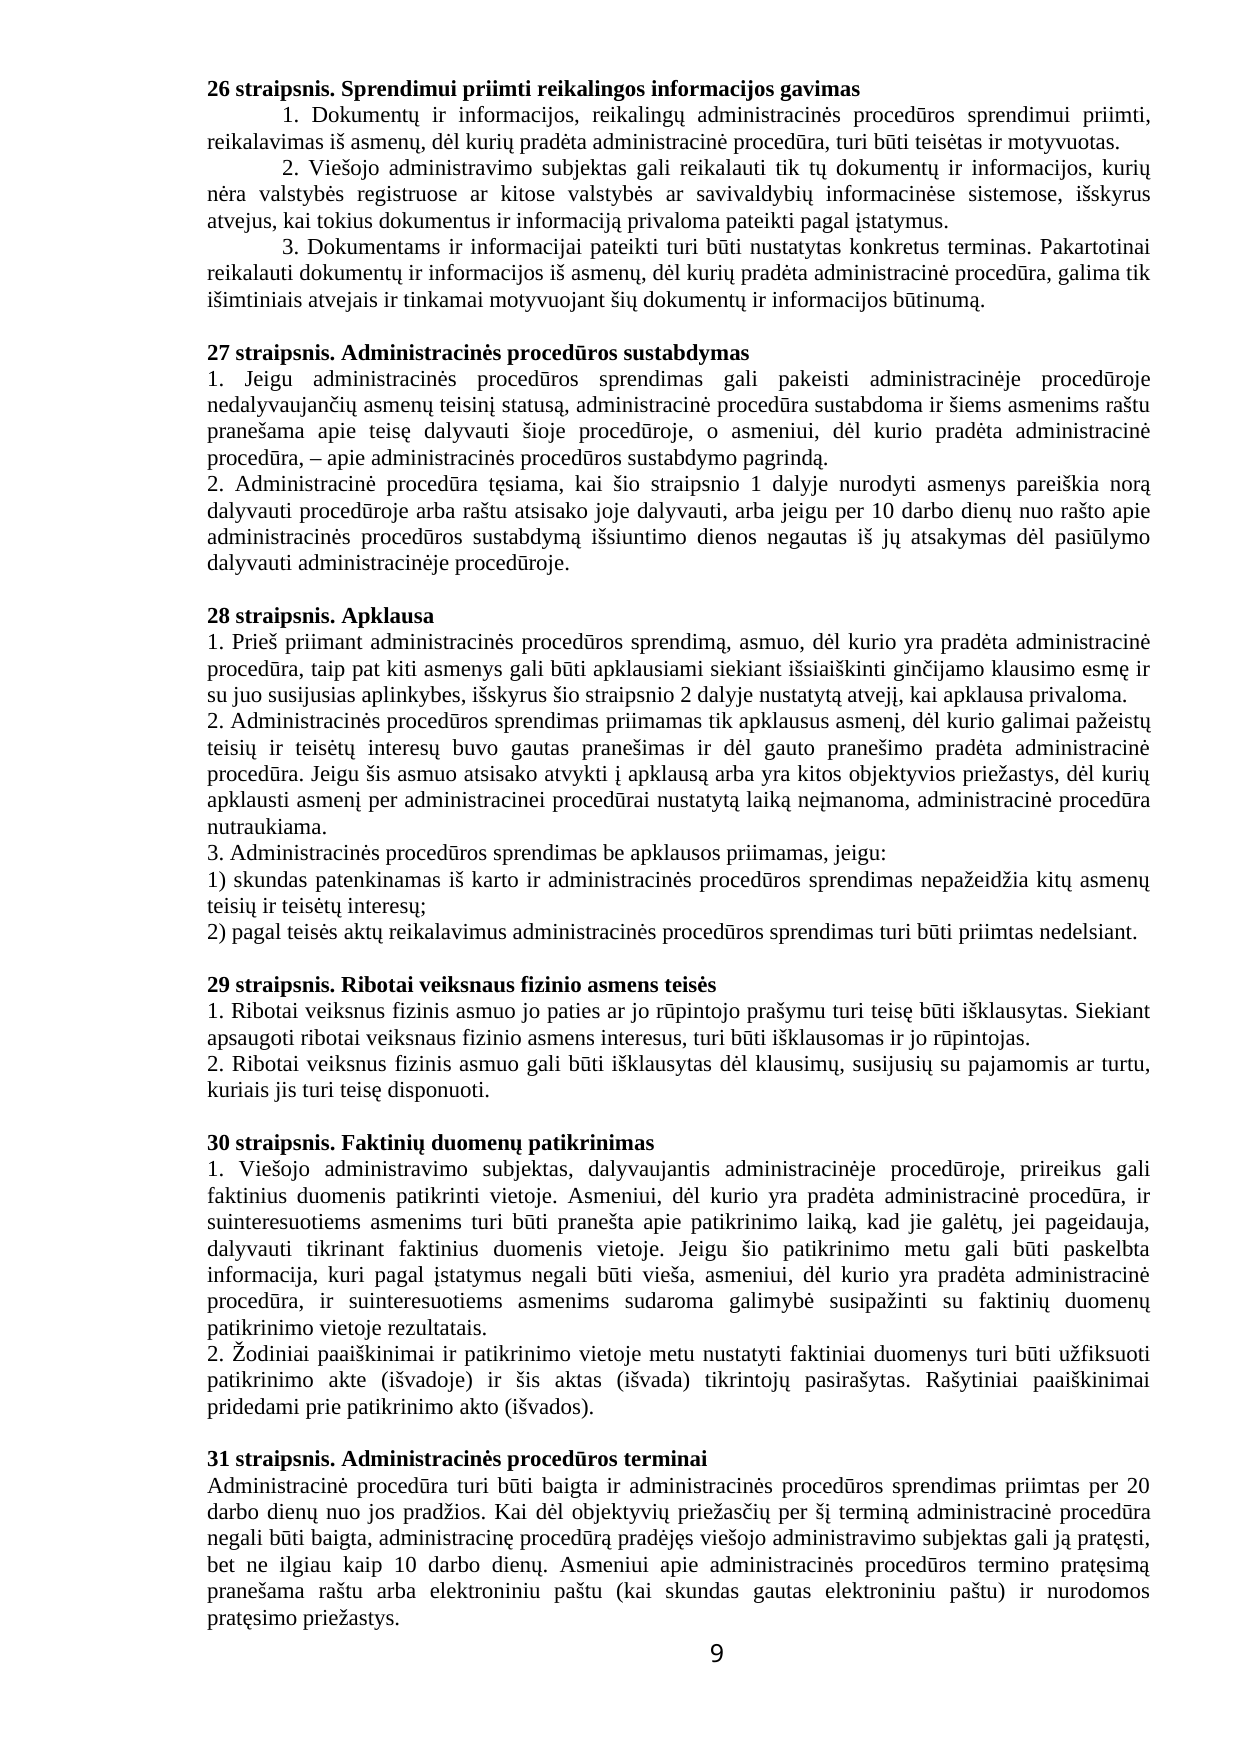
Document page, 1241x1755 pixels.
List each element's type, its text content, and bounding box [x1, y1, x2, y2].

text 3. Administracinės procedūros sprendimas be apklausos priimamas, jeigu: [207, 839, 1152, 866]
text 2. Ribotai veiksnus fizinis asmuo gali būti išklausytas dėl klausimų, susijusių su pajamomis ar turtu, kuriais jis turi teisę disponuoti. [207, 1050, 1152, 1103]
text 1. Jeigu administracinės procedūros sprendimas gali pakeisti administracinėje procedūroje nedalyvaujančių asmenų teisinį statusą, administracinė procedūra sustabdoma ir šiems asmenims raštu pranešama apie teisę dalyvauti šioje procedūroje, o asmeniui, dėl kurio pradėta administracinė procedūra, – apie administracinės procedūros sustabdymo pagrindą. [207, 365, 1152, 470]
text 2. Administracinės procedūros sprendimas priimamas tik apklausus asmenį, dėl kurio galimai pažeistų teisių ir teisėtų interesų buvo gautas pranešimas ir dėl gauto pranešimo pradėta administracinė procedūra. Jeigu šis asmuo atsisako atvykti į apklausą arba yra kitos objektyvios priežastys, dėl kurių apklausti asmenį per administracinei procedūrai nustatytą laiką neįmanoma, administracinė procedūra nutraukiama. [207, 707, 1152, 839]
text 1. Viešojo administravimo subjektas, dalyvaujantis administracinėje procedūroje, prireikus gali faktinius duomenis patikrinti vietoje. Asmeniui, dėl kurio yra pradėta administracinė procedūra, ir suinteresuotiems asmenims turi būti pranešta apie patikrinimo laiką, kad jie galėtų, jei pageidauja, dalyvauti tikrinant faktinius duomenis vietoje. Jeigu šio patikrinimo metu gali būti paskelbta informacija, kuri pagal įstatymus negali būti vieša, asmeniui, dėl kurio yra pradėta administracinė procedūra, ir suinteresuotiems asmenims sudaroma galimybė susipažinti su faktinių duomenų patikrinimo vietoje rezultatais. [207, 1156, 1152, 1340]
text 1. Prieš priimant administracinės procedūros sprendimą, asmuo, dėl kurio yra pradėta administracinė procedūra, taip pat kiti asmenys gali būti apklausiami siekiant išsiaiškinti ginčijamo klausimo esmę ir su juo susijusias aplinkybes, išskyrus šio straipsnio 2 dalyje nustatytą atvejį, kai apklausa privaloma. [207, 628, 1152, 707]
text 26 straipsnis. Sprendimui priimti reikalingos informacijos gavimas [207, 75, 1152, 101]
text 2. Viešojo administravimo subjektas gali reikalauti tik tų dokumentų ir informacijos, kurių nėra valstybės registruose ar kitose valstybės ar savivaldybių informacinėse sistemose, išskyrus atvejus, kai tokius dokumentus ir informaciją privaloma pateikti pagal įstatymus. [207, 154, 1152, 233]
text 28 straipsnis. Apklausa [207, 602, 1152, 628]
text 3. Dokumentams ir informacijai pateikti turi būti nustatytas konkretus terminas. Pakartotinai reikalauti dokumentų ir informacijos iš asmenų, dėl kurių pradėta administracinė procedūra, galima tik išimtiniais atvejais ir tinkamai motyvuojant šių dokumentų ir informacijos būtinumą. [207, 233, 1152, 312]
text Administracinė procedūra turi būti baigta ir administracinės procedūros sprendimas priimtas per 20 darbo dienų nuo jos pradžios. Kai dėl objektyvių priežasčių per šį terminą administracinė procedūra negali būti baigta, administracinę procedūrą pradėjęs viešojo administravimo subjektas gali ją pratęsti, bet ne ilgiau kaip 10 darbo dienų. Asmeniui apie administracinės procedūros termino pratęsimą pranešama raštu arba elektroniniu paštu (kai skundas gautas elektroniniu paštu) ir nurodomos pratęsimo priežastys. [207, 1472, 1152, 1630]
text 1) skundas patenkinamas iš karto ir administracinės procedūros sprendimas nepažeidžia kitų asmenų teisių ir teisėtų interesų; [207, 866, 1152, 918]
text 27 straipsnis. Administracinės procedūros sustabdymas [207, 338, 1152, 365]
text 1. Dokumentų ir informacijos, reikalingų administracinės procedūros sprendimui priimti, reikalavimas iš asmenų, dėl kurių pradėta administracinė procedūra, turi būti teisėtas ir motyvuotas. [207, 101, 1152, 154]
text 2. Administracinė procedūra tęsiama, kai šio straipsnio 1 dalyje nurodyti asmenys pareiškia norą dalyvauti procedūroje arba raštu atsisako joje dalyvauti, arba jeigu per 10 darbo dienų nuo rašto apie administracinės procedūros sustabdymą išsiuntimo dienos negautas iš jų atsakymas dėl pasiūlymo dalyvauti administracinėje procedūroje. [207, 470, 1152, 576]
text 2. Žodiniai paaiškinimai ir patikrinimo vietoje metu nustatyti faktiniai duomenys turi būti užfiksuoti patikrinimo akte (išvadoje) ir šis aktas (išvada) tikrintojų pasirašytas. Rašytiniai paaiškinimai pridedami prie patikrinimo akto (išvados). [207, 1340, 1152, 1419]
text 29 straipsnis. Ribotai veiksnaus fizinio asmens teisės [207, 971, 1152, 997]
text 30 straipsnis. Faktinių duomenų patikrinimas [207, 1129, 1152, 1156]
text 1. Ribotai veiksnus fizinis asmuo jo paties ar jo rūpintojo prašymu turi teisę būti išklausytas. Siekiant apsaugoti ribotai veiksnaus fizinio asmens interesus, turi būti išklausomas ir jo rūpintojas. [207, 997, 1152, 1050]
text 2) pagal teisės aktų reikalavimus administracinės procedūros sprendimas turi būti priimtas nedelsiant. [207, 918, 1152, 945]
text 31 straipsnis. Administracinės procedūros terminai [207, 1445, 1152, 1472]
